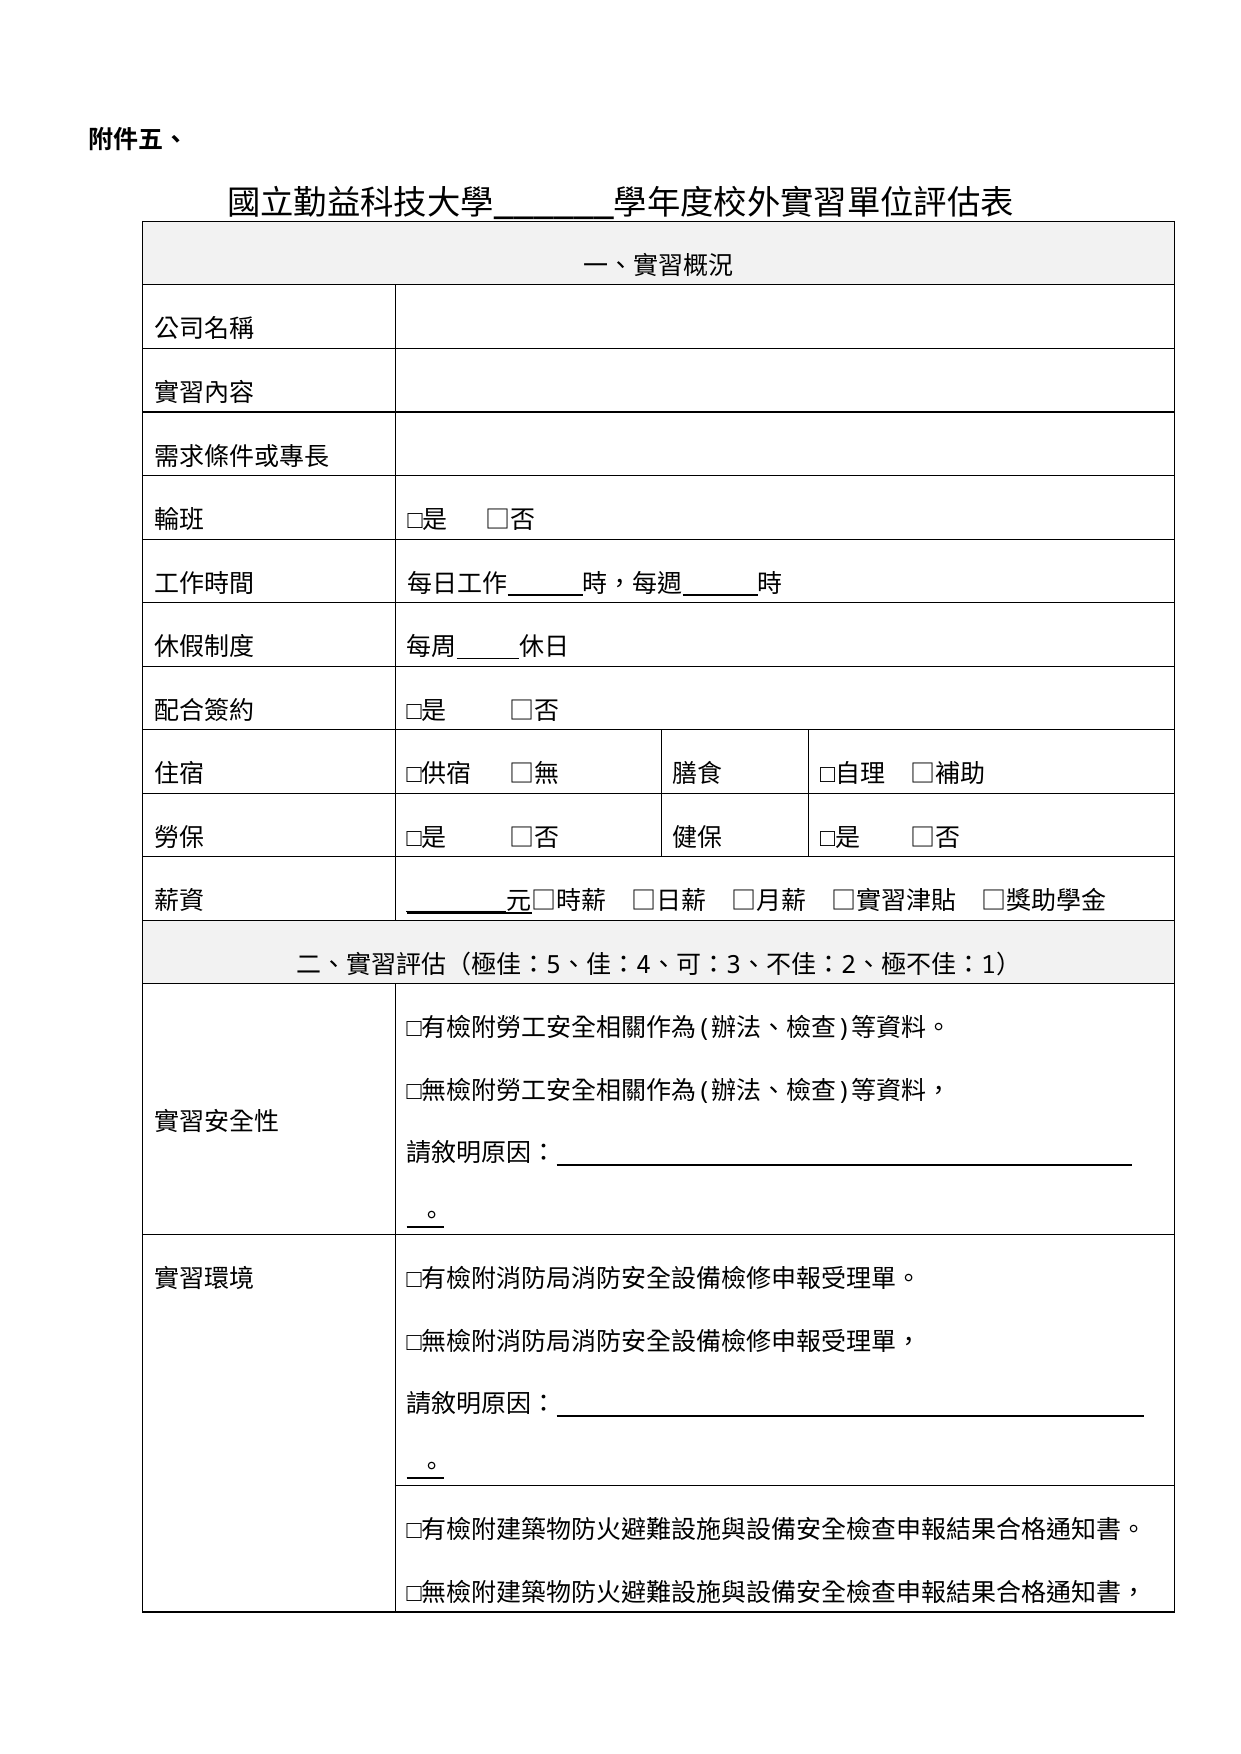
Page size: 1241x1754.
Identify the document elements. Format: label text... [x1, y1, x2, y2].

table_cell 二、實習評估（極佳：5、佳：4、可：3、不佳：2、極不佳：1） [143, 921, 1174, 983]
table_cell 每周 休日 [396, 603, 1174, 666]
table_header 一、實習概況 [143, 222, 1174, 284]
table_cell □有檢附消防局消防安全設備檢修申報受理單。 □無檢附消防局消防安全設備檢修申報受理單， 請敘明原因： 。 [396, 1235, 1174, 1485]
table_cell 每日工作 時，每週 時 [396, 540, 1174, 602]
text 國立勤益科技大學______學年度校外實習單位評估表 [89, 158, 1152, 221]
table_cell 工作時間 [143, 540, 395, 602]
table_cell □有檢附勞工安全相關作為(辦法、檢查)等資料。 □無檢附勞工安全相關作為(辦法、檢查)等資料， 請敘明原因： 。 [396, 984, 1174, 1234]
table_cell 膳食 [662, 730, 808, 793]
table_cell 住宿 [143, 730, 395, 793]
table_cell 勞保 [143, 794, 395, 856]
table_cell 輪班 [143, 476, 395, 538]
table_cell [396, 285, 1174, 348]
table_cell 配合簽約 [143, 667, 395, 729]
table_cell 休假制度 [143, 603, 395, 666]
table_cell 實習環境 [143, 1235, 395, 1611]
table_cell 需求條件或專長 [143, 413, 395, 475]
table_cell □自理 □補助 [809, 730, 1174, 793]
table_cell □是 □否 [396, 794, 661, 856]
table_cell □是 □否 [396, 667, 1174, 729]
table_cell □有檢附建築物防火避難設施與設備安全檢查申報結果合格通知書。 □無檢附建築物防火避難設施與設備安全檢查申報結果合格通知書， [396, 1486, 1174, 1611]
table_cell □供宿 □無 [396, 730, 661, 793]
table_cell [396, 349, 1174, 411]
table_cell 薪資 [143, 857, 395, 920]
table_cell 健保 [662, 794, 808, 856]
table_cell [396, 413, 1174, 475]
table_cell □是 □否 [809, 794, 1174, 856]
table_cell □是 □否 [396, 476, 1174, 538]
text 附件五、 [89, 96, 1152, 158]
table_cell ＿＿＿＿元□時薪 □日薪 □月薪 □實習津貼 □獎助學金 [396, 857, 1174, 920]
table_cell 公司名稱 [143, 285, 395, 348]
table_cell 實習安全性 [143, 984, 395, 1234]
table_cell 實習內容 [143, 349, 395, 411]
